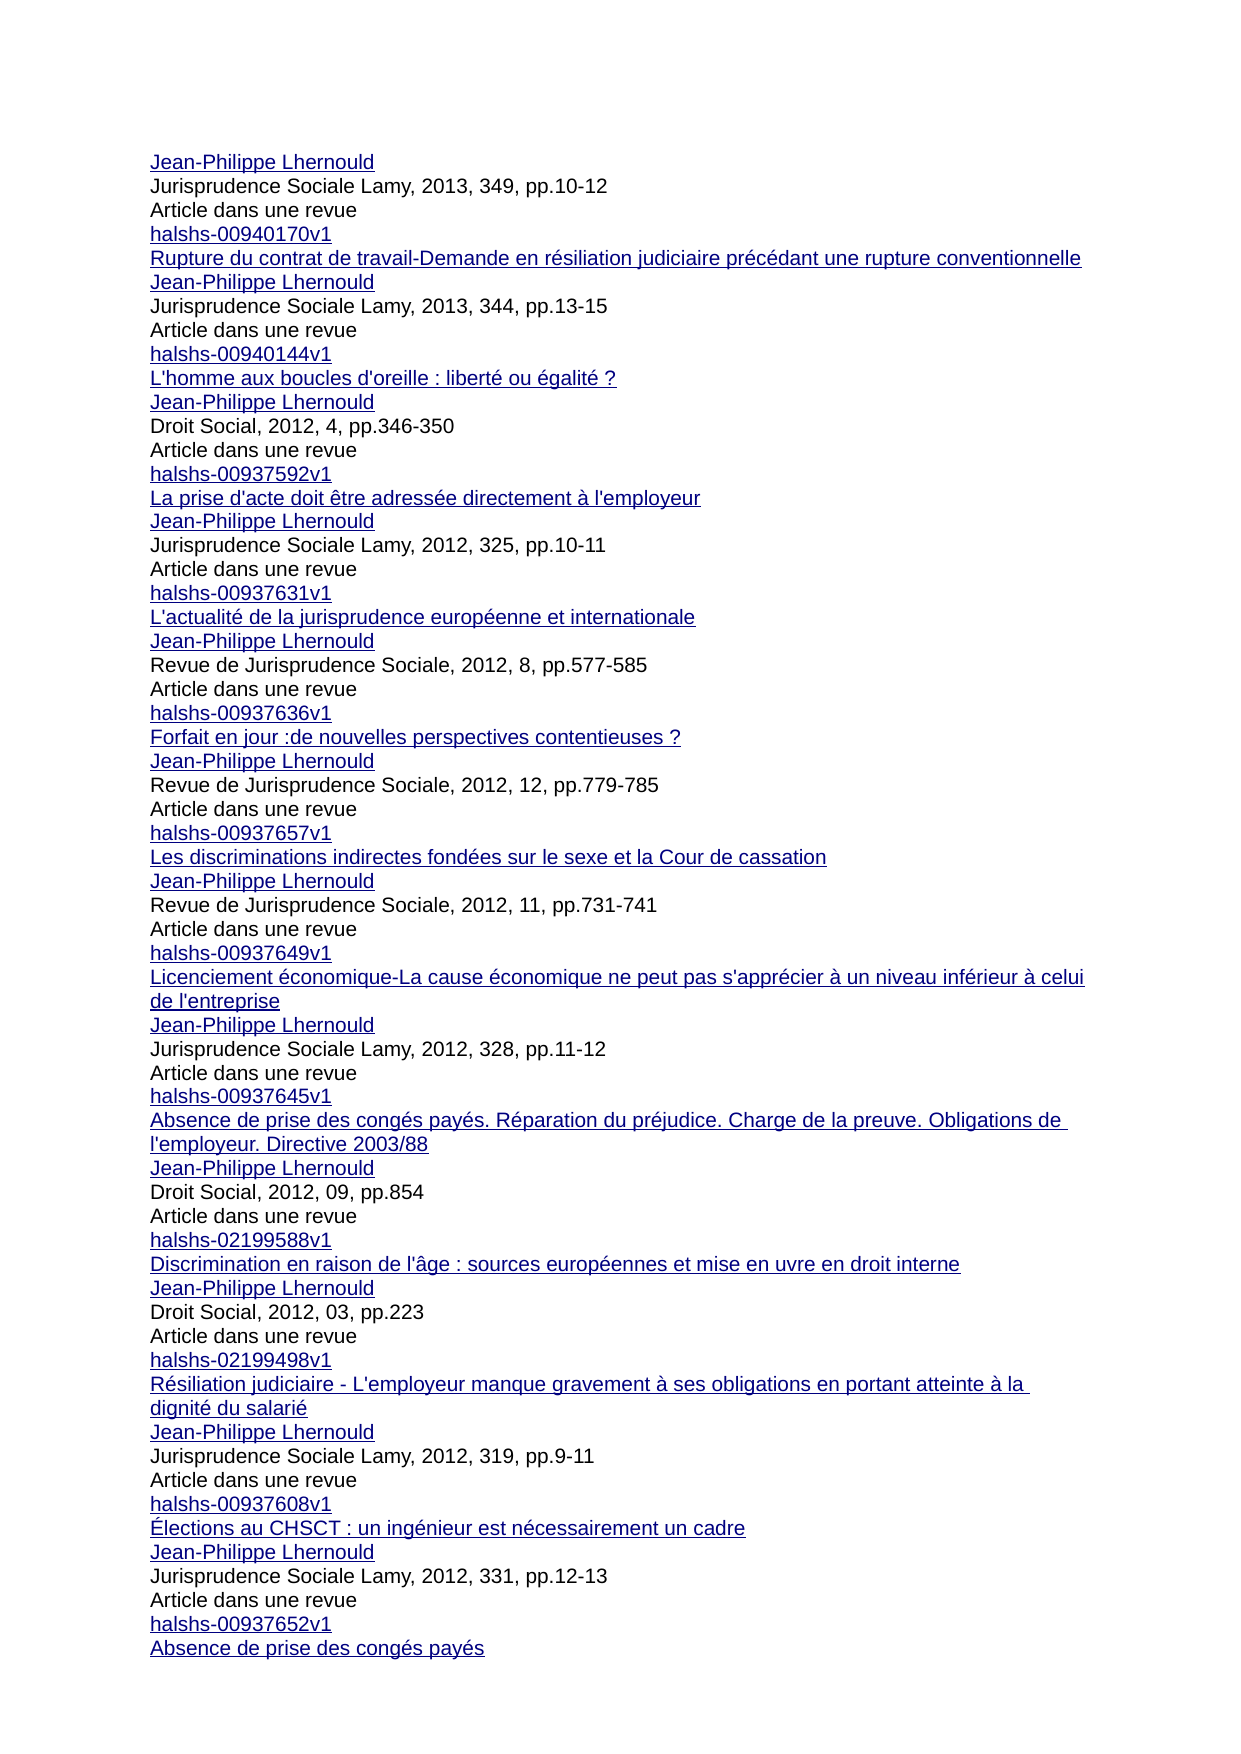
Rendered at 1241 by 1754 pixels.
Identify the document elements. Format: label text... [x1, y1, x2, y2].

table_cell Les discriminations indirectes fondées sur le sexe et la Cour de cassation Jean-Philippe Lhernould Revue de Jurisprudence Sociale, 2012, 11, pp.731-741 Article dans une revue halshs-00937649v1 [150, 845, 1090, 964]
table_cell La prise d'acte doit être adressée directement à l'employeur Jean-Philippe Lhernould Jurisprudence Sociale Lamy, 2012, 325, pp.10-11 Article dans une revue halshs-00937631v1 [150, 485, 1090, 605]
table_cell Absence de prise des congés payés [150, 1635, 1090, 1659]
table_cell Résiliation judiciaire - L'employeur manque gravement à ses obligations en portant atteinte à la dignité du salarié Jean-Philippe Lhernould Jurisprudence Sociale Lamy, 2012, 319, pp.9-11 Article dans une revue halshs-00937608v1 [150, 1372, 1090, 1516]
table_cell Licenciement économique-La cause économique ne peut pas s'apprécier à un niveau inférieur à celui de l'entreprise Jean-Philippe Lhernould Jurisprudence Sociale Lamy, 2012, 328, pp.11-12 Article dans une revue halshs-00937645v1 [150, 965, 1090, 1108]
table_cell Forfait en jour :de nouvelles perspectives contentieuses ? Jean-Philippe Lhernould Revue de Jurisprudence Sociale, 2012, 12, pp.779-785 Article dans une revue halshs-00937657v1 [150, 725, 1090, 845]
table_cell Absence de prise des congés payés. Réparation du préjudice. Charge de la preuve. Obligations de l'employeur. Directive 2003/88 Jean-Philippe Lhernould Droit Social, 2012, 09, pp.854 Article dans une revue halshs-02199588v1 [150, 1108, 1090, 1252]
table_cell L'homme aux boucles d'oreille : liberté ou égalité ? Jean-Philippe Lhernould Droit Social, 2012, 4, pp.346-350 Article dans une revue halshs-00937592v1 [150, 366, 1090, 485]
table_cell Élections au CHSCT : un ingénieur est nécessairement un cadre Jean-Philippe Lhernould Jurisprudence Sociale Lamy, 2012, 331, pp.12-13 Article dans une revue halshs-00937652v1 [150, 1516, 1090, 1635]
table_cell Discrimination en raison de l'âge : sources européennes et mise en uvre en droit interne Jean-Philippe Lhernould Droit Social, 2012, 03, pp.223 Article dans une revue halshs-02199498v1 [150, 1252, 1090, 1372]
table_cell Rupture du contrat de travail-Demande en résiliation judiciaire précédant une rupture conventionnelle Jean-Philippe Lhernould Jurisprudence Sociale Lamy, 2013, 344, pp.13-15 Article dans une revue halshs-00940144v1 [150, 246, 1090, 366]
table_cell Jean-Philippe Lhernould Jurisprudence Sociale Lamy, 2013, 349, pp.10-12 Article dans une revue halshs-00940170v1 [150, 150, 1090, 246]
table_cell L'actualité de la jurisprudence européenne et internationale Jean-Philippe Lhernould Revue de Jurisprudence Sociale, 2012, 8, pp.577-585 Article dans une revue halshs-00937636v1 [150, 605, 1090, 725]
